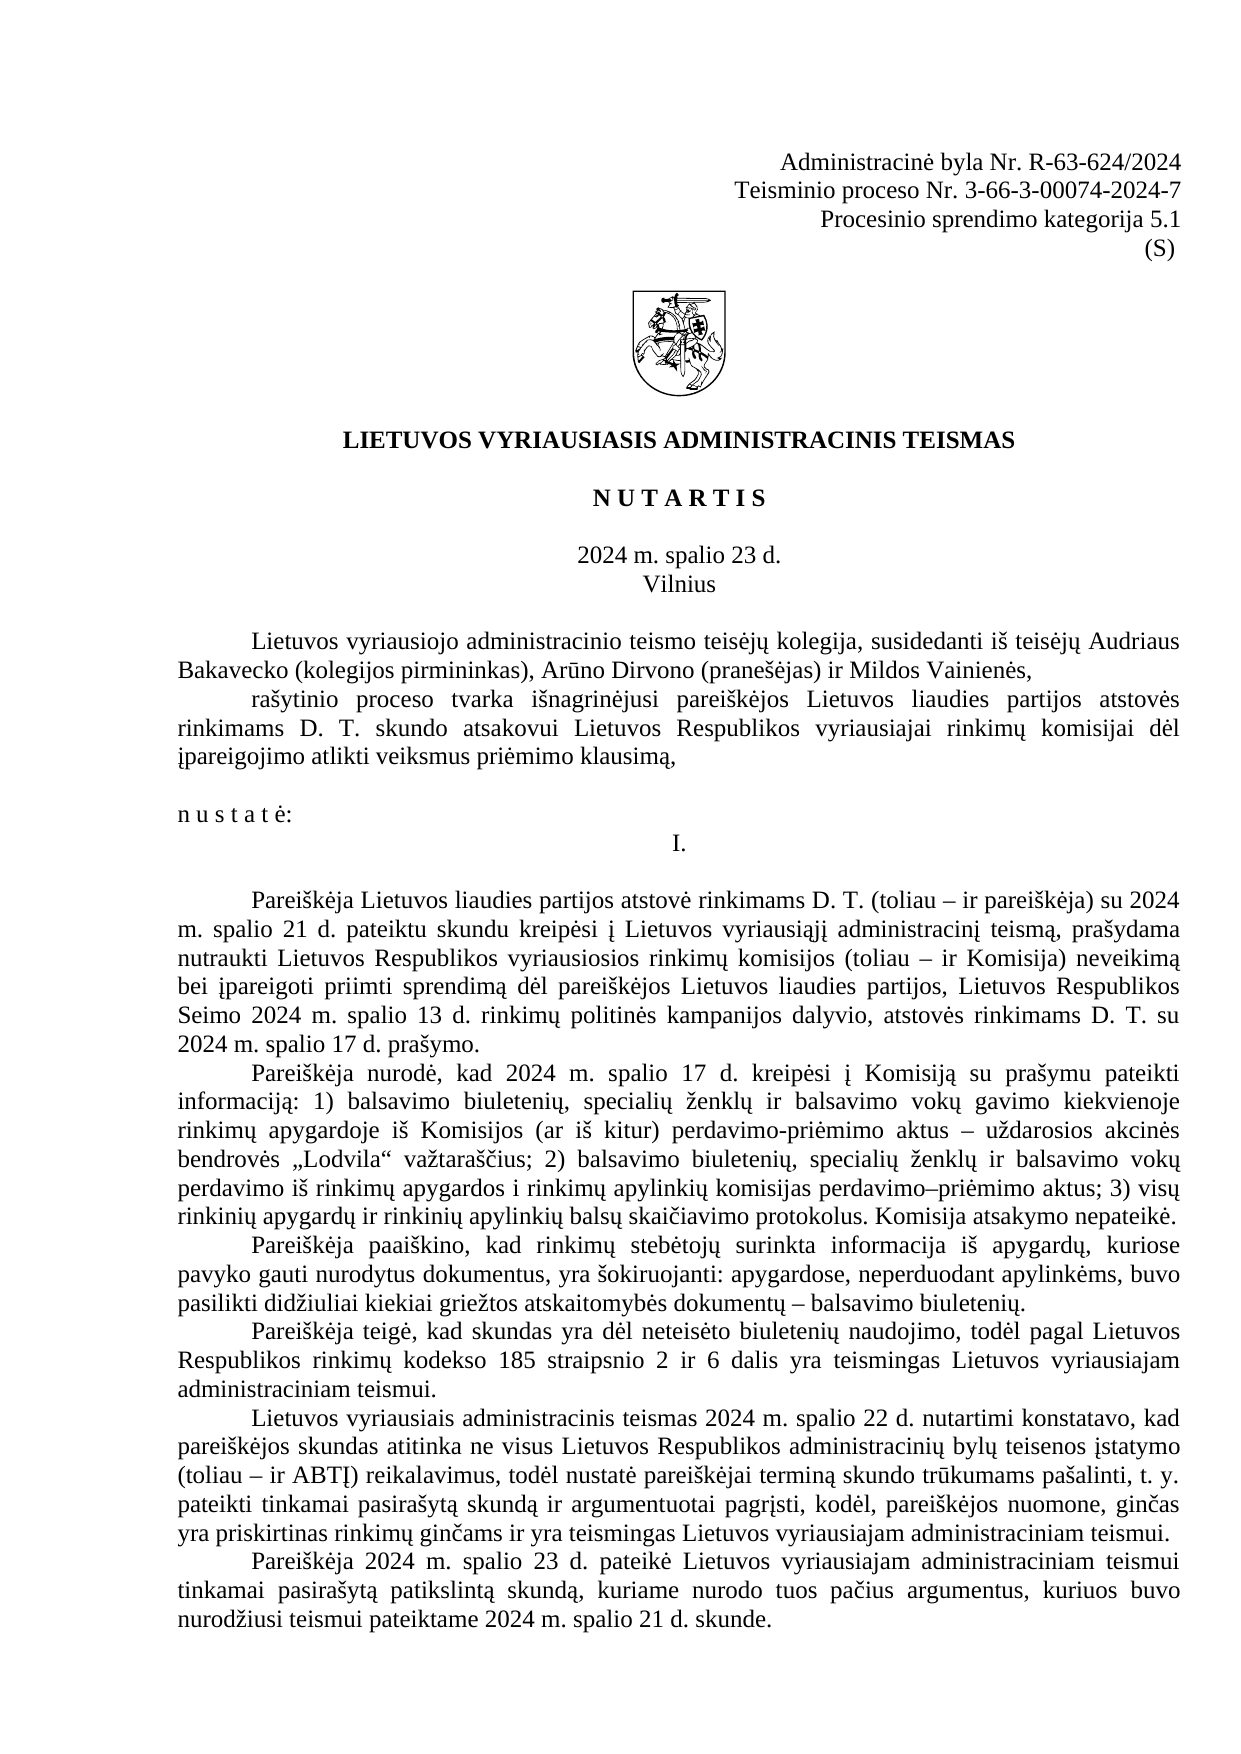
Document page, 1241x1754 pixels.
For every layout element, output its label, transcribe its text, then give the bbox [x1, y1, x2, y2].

text Pareiškėja Lietuvos liaudies partijos atstovė rinkimams D. T. (toliau – ir pareiškėja) su 2024 m. spalio 21 d. pateiktu skundu kreipėsi į Lietuvos vyriausiąjį administracinį teismą, prašydama nutraukti Lietuvos Respublikos vyriausiosios rinkimų komisijos (toliau – ir Komisija) neveikimą bei įpareigoti priimti sprendimą dėl pareiškėjos Lietuvos liaudies partijos, Lietuvos Respublikos Seimo 2024 m. spalio 13 d. rinkimų politinės kampanijos dalyvio, atstovės rinkimams D. T. su 2024 m. spalio 17 d. prašymo. [177, 885, 1181, 1058]
text Pareiškėja paaiškino, kad rinkimų stebėtojų surinkta informacija iš apygardų, kuriose pavyko gauti nurodytus dokumentus, yra šokiruojanti: apygardose, neperduodant apylinkėms, buvo pasilikti didžiuliai kiekiai griežtos atskaitomybės dokumentų – balsavimo biuletenių. [177, 1230, 1181, 1316]
text Vilnius [177, 569, 1181, 598]
text Teisminio proceso Nr. 3-66-3-00074-2024-7 [177, 176, 1181, 204]
text nustatė: [177, 799, 1181, 828]
text Procesinio sprendimo kategorija 5.1 [177, 204, 1181, 233]
text Lietuvos vyriausiojo administracinio teismo teisėjų kolegija, susidedanti iš teisėjų Audriaus Bakavecko (kolegijos pirmininkas), Arūno Dirvono (pranešėjas) ir Mildos Vainienės, [177, 626, 1181, 684]
text I. [177, 828, 1181, 856]
text Administracinė byla Nr. R-63-624/2024 [627, 147, 1181, 176]
text NUTARTIS [177, 483, 1181, 511]
text Lietuvos vyriausiais administracinis teismas 2024 m. spalio 22 d. nutartimi konstatavo, kad pareiškėjos skundas atitinka ne visus Lietuvos Respublikos administracinių bylų teisenos įstatymo (toliau – ir ABTĮ) reikalavimus, todėl nustatė pareiškėjai terminą skundo trūkumams pašalinti, t. y. pateikti tinkamai pasirašytą skundą ir argumentuotai pagrįsti, kodėl, pareiškėjos nuomone, ginčas yra priskirtinas rinkimų ginčams ir yra teismingas Lietuvos vyriausiajam administraciniam teismui. [177, 1403, 1181, 1546]
text Pareiškėja nurodė, kad 2024 m. spalio 17 d. kreipėsi į Komisiją su prašymu pateikti informaciją: 1) balsavimo biuletenių, specialių ženklų ir balsavimo vokų gavimo kiekvienoje rinkimų apygardoje iš Komisijos (ar iš kitur) perdavimo-priėmimo aktus – uždarosios akcinės bendrovės „Lodvila“ važtaraščius; 2) balsavimo biuletenių, specialių ženklų ir balsavimo vokų perdavimo iš rinkimų apygardos i rinkimų apylinkių komisijas perdavimo–priėmimo aktus; 3) visų rinkinių apygardų ir rinkinių apylinkių balsų skaičiavimo protokolus. Komisija atsakymo nepateikė. [177, 1058, 1181, 1230]
text LIETUVOS VYRIAUSIASIS ADMINISTRACINIS TEISMAS [177, 425, 1181, 454]
text 2024 m. spalio 23 d. [177, 540, 1181, 569]
text Pareiškėja 2024 m. spalio 23 d. pateikė Lietuvos vyriausiajam administraciniam teismui tinkamai pasirašytą patikslintą skundą, kuriame nurodo tuos pačius argumentus, kuriuos buvo nurodžiusi teismui pateiktame 2024 m. spalio 21 d. skunde. [177, 1546, 1181, 1633]
text (S) [177, 233, 1181, 262]
text Pareiškėja teigė, kad skundas yra dėl neteisėto biuletenių naudojimo, todėl pagal Lietuvos Respublikos rinkimų kodekso 185 straipsnio 2 ir 6 dalis yra teismingas Lietuvos vyriausiajam administraciniam teismui. [177, 1316, 1181, 1403]
text rašytinio proceso tvarka išnagrinėjusi pareiškėjos Lietuvos liaudies partijos atstovės rinkimams D. T. skundo atsakovui Lietuvos Respublikos vyriausiajai rinkimų komisijai dėl įpareigojimo atlikti veiksmus priėmimo klausimą, [177, 684, 1181, 770]
